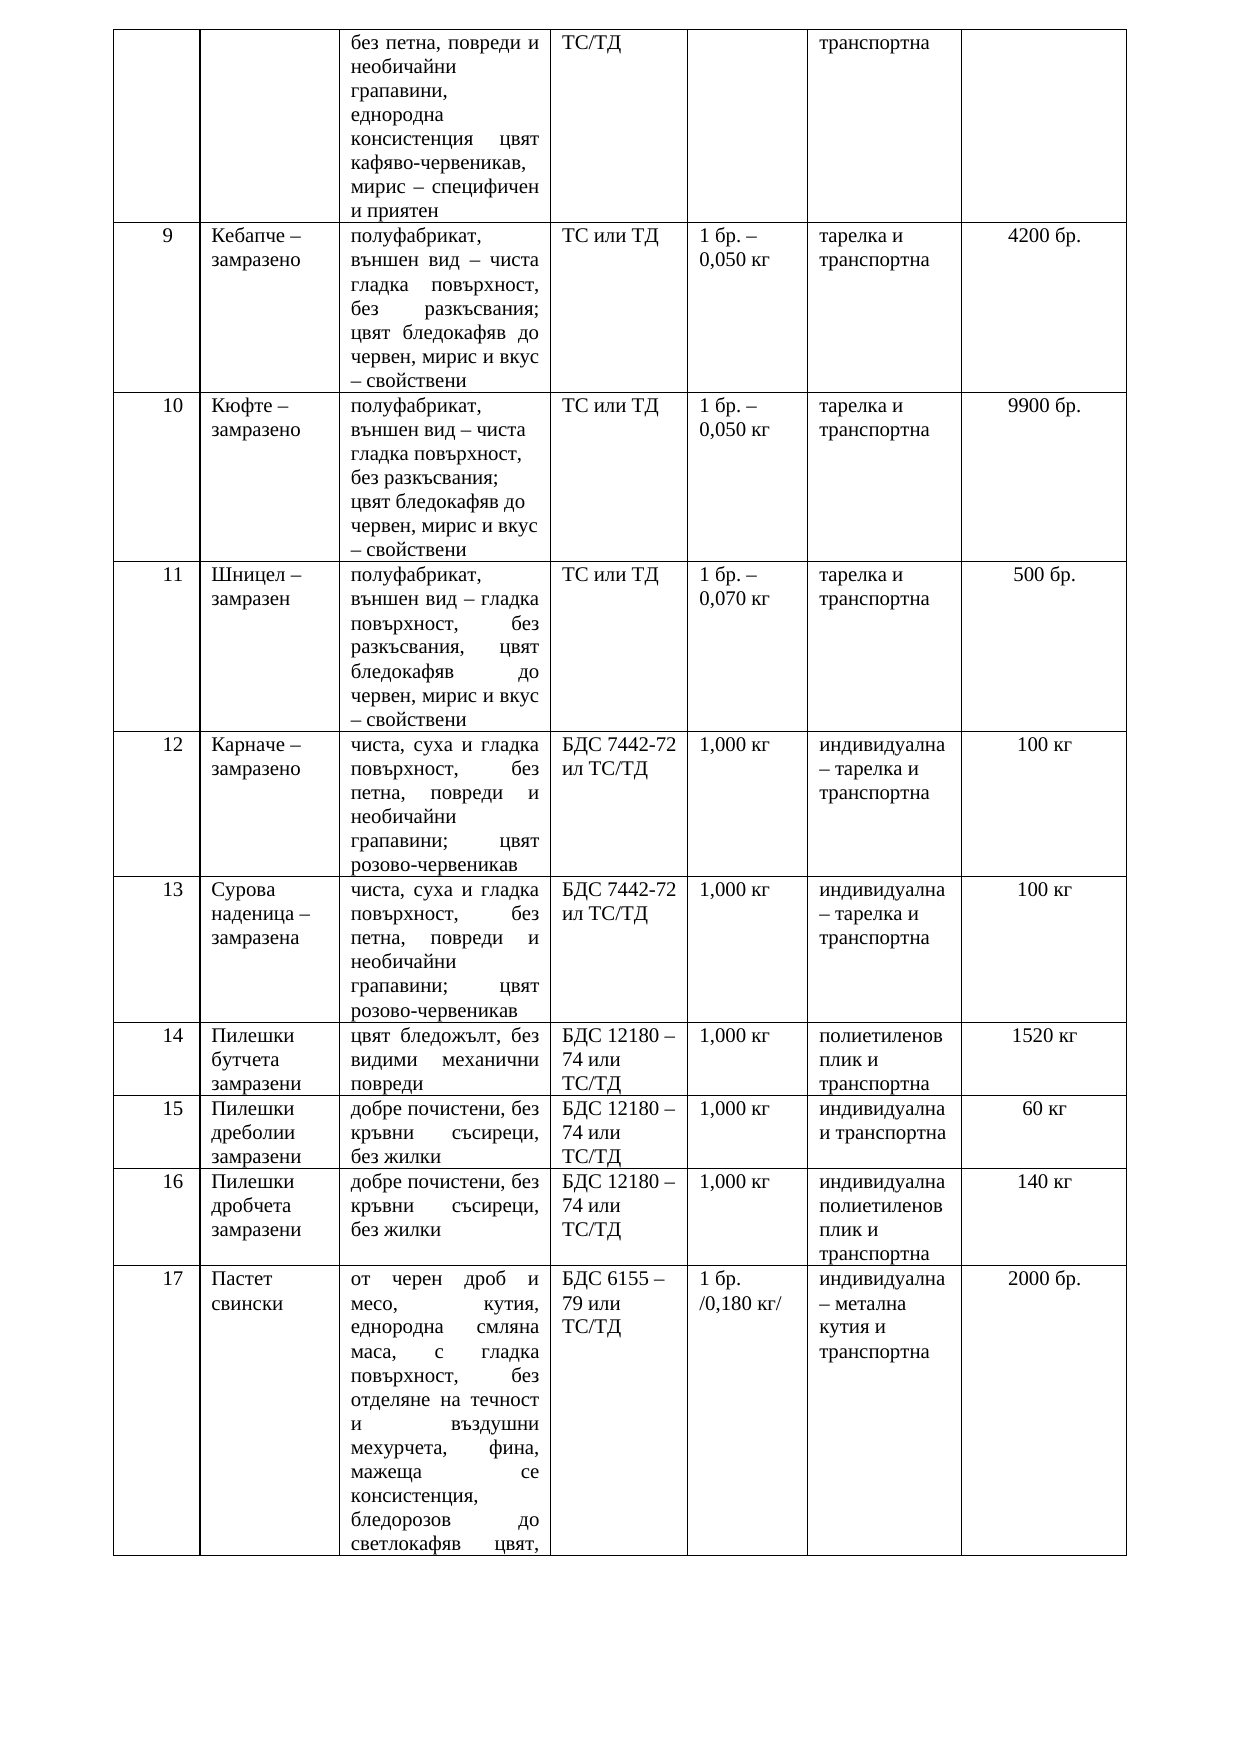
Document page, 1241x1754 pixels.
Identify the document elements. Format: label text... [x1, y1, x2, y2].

table_cell 1 бр. /0,180 кг/ [688, 1266, 807, 1555]
table_cell добре почистени, без кръвни съсиреци, без жилки [340, 1096, 550, 1168]
table_cell [114, 30, 199, 222]
table_cell Карначе – замразено [201, 732, 339, 876]
table_cell БДС 7442-72 ил ТС/ТД [551, 877, 687, 1022]
table_cell ТС или ТД [551, 393, 687, 561]
table_cell ТС/ТД [551, 30, 687, 222]
table_cell Сурова наденица – замразена [201, 877, 339, 1022]
table_cell БДС 7442-72 ил ТС/ТД [551, 732, 687, 876]
table_cell чиста, суха и гладка повърхност, без петна, повреди и необичайни грапавини; цвят розово-червеникав [340, 732, 550, 876]
table_cell [688, 30, 807, 222]
table_cell 1 бр. – 0,050 кг [688, 393, 807, 561]
table_cell без петна, повреди и необичайни грапавини, еднородна консистенция цвят кафяво-червеникав, мирис – специфичен и приятен [340, 30, 550, 222]
table_cell 60 кг [962, 1096, 1126, 1168]
table_cell БДС 12180 – 74 или ТС/ТД [551, 1023, 687, 1095]
table_cell 140 кг [962, 1169, 1126, 1265]
table_cell индивидуална – тарелка и транспортна [808, 732, 961, 876]
table_cell 12 [114, 732, 199, 876]
table_cell 10 [114, 393, 199, 561]
table_cell индивидуална полиетиленов плик и транспортна [808, 1169, 961, 1265]
table_cell Пастет свински [201, 1266, 339, 1555]
table_cell 1,000 кг [688, 732, 807, 876]
table_cell тарелка и транспортна [808, 562, 961, 731]
table_cell 15 [114, 1096, 199, 1168]
table_cell Пилешки дреболии замразени [201, 1096, 339, 1168]
table_cell БДС 12180 – 74 или ТС/ТД [551, 1096, 687, 1168]
table_cell БДС 6155 – 79 или ТС/ТД [551, 1266, 687, 1555]
table_cell полуфабрикат, външен вид – чиста гладка повърхност, без разкъсвания; цвят бледокафяв до червен, мирис и вкус – свойствени [340, 393, 550, 561]
table_cell 1 бр. – 0,070 кг [688, 562, 807, 731]
table_cell добре почистени, без кръвни съсиреци, без жилки [340, 1169, 550, 1265]
table_cell 14 [114, 1023, 199, 1095]
table_cell 1 бр. – 0,050 кг [688, 223, 807, 392]
table_cell 16 [114, 1169, 199, 1265]
table_cell 100 кг [962, 877, 1126, 1022]
table_cell 100 кг [962, 732, 1126, 876]
table_cell от черен дроб и месо, кутия, еднородна смляна маса, с гладка повърхност, без отделяне на течност и въздушни мехурчета, фина, мажеща се консистенция, бледорозов до светлокафяв цвят, [340, 1266, 550, 1555]
table_cell 17 [114, 1266, 199, 1555]
table_cell БДС 12180 – 74 или ТС/ТД [551, 1169, 687, 1265]
table_cell 1,000 кг [688, 1096, 807, 1168]
table_cell ТС или ТД [551, 562, 687, 731]
table_cell 13 [114, 877, 199, 1022]
table_cell 4200 бр. [962, 223, 1126, 392]
table_cell цвят бледожълт, без видими механични повреди [340, 1023, 550, 1095]
table_cell полуфабрикат, външен вид – гладка повърхност, без разкъсвания, цвят бледокафяв до червен, мирис и вкус – свойствени [340, 562, 550, 731]
table_cell Пилешки бутчета замразени [201, 1023, 339, 1095]
table_cell 1,000 кг [688, 1023, 807, 1095]
table_cell 9900 бр. [962, 393, 1126, 561]
table_cell Шницел – замразен [201, 562, 339, 731]
table_cell 500 бр. [962, 562, 1126, 731]
table_cell тарелка и транспортна [808, 223, 961, 392]
table_cell индивидуална – тарелка и транспортна [808, 877, 961, 1022]
table_cell [201, 30, 339, 222]
table_cell [962, 30, 1126, 222]
table_cell тарелка и транспортна [808, 393, 961, 561]
table_cell чиста, суха и гладка повърхност, без петна, повреди и необичайни грапавини; цвят розово-червеникав [340, 877, 550, 1022]
table_cell индивидуална и транспортна [808, 1096, 961, 1168]
table_cell транспортна [808, 30, 961, 222]
table_cell 1520 кг [962, 1023, 1126, 1095]
table_cell 2000 бр. [962, 1266, 1126, 1555]
table_cell ТС или ТД [551, 223, 687, 392]
table_cell Кюфте – замразено [201, 393, 339, 561]
table_cell 11 [114, 562, 199, 731]
table_cell полуфабрикат, външен вид – чиста гладка повърхност, без разкъсвания; цвят бледокафяв до червен, мирис и вкус – свойствени [340, 223, 550, 392]
table_cell 9 [114, 223, 199, 392]
table_cell Пилешки дробчета замразени [201, 1169, 339, 1265]
table_cell полиетиленов плик и транспортна [808, 1023, 961, 1095]
table_cell индивидуална – метална кутия и транспортна [808, 1266, 961, 1555]
table_cell Кебапче – замразено [201, 223, 339, 392]
table_cell 1,000 кг [688, 1169, 807, 1265]
table_cell 1,000 кг [688, 877, 807, 1022]
